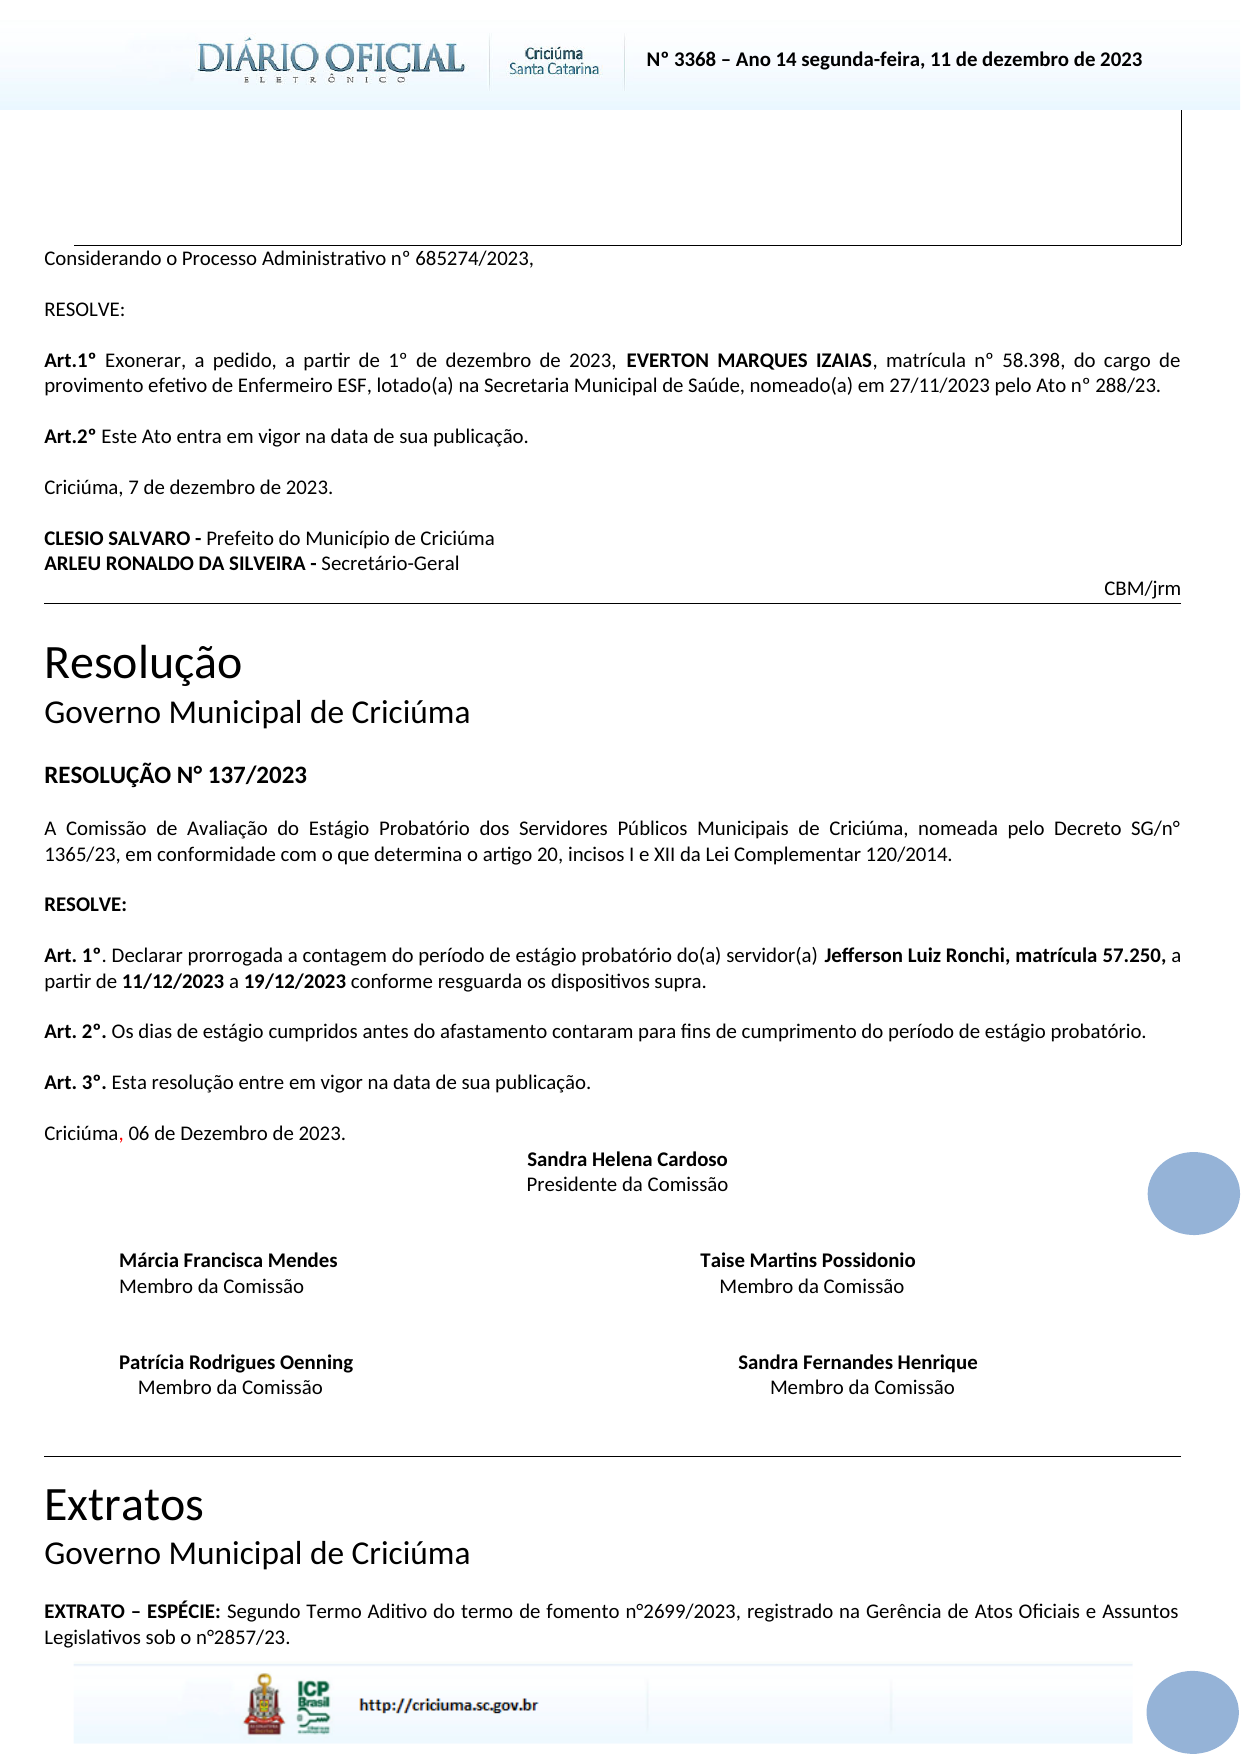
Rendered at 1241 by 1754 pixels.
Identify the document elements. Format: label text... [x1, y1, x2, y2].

text Governo Municipal de Criciúma [44, 1532, 1181, 1573]
text Sandra Helena Cardoso [74, 1146, 1181, 1171]
text RESOLUÇÃO N° 137/2023 [44, 759, 1181, 790]
text RESOLVE: [44, 296, 1167, 321]
table_cell Patrícia Rodrigues Oenning Membro da Comissão [108, 1349, 539, 1425]
text CLESIO SALVARO - Prefeito do Município de Criciúma [44, 525, 1240, 550]
text Criciúma, 7 de dezembro de 2023. [44, 474, 1156, 499]
text Art. 1º. Declarar prorrogada a contagem do período de estágio probatório do(a) servidor(a) Jefferson Luiz Ronchi, matrícula 57.250, a partir de 11/12/2023 a 19/12/2023 conforme resguarda os dispositivos supra. [44, 942, 1181, 993]
text Extratos [44, 1474, 1181, 1532]
text ARLEU RONALDO DA SILVEIRA - Secretário-Geral [44, 550, 1240, 576]
text EXTRATO – ESPÉCIE: Segundo Termo Aditivo do termo de fomento n°2699/2023, registrado na Gerência de Atos Oficiais e Assuntos Legislativos sob o n°2857/23. [44, 1598, 1181, 1649]
table_header Taise Martins Possidonio Membro da Comissão [539, 1248, 1041, 1349]
text Art. 2º. Os dias de estágio cumpridos antes do afastamento contaram para fins de cumprimento do período de estágio probatório. [44, 1019, 1181, 1044]
text Art.1º Exonerar, a pedido, a partir de 1º de dezembro de 2023, EVERTON MARQUES IZAIAS, matrícula nº 58.398, do cargo de provimento efetivo de Enfermeiro ESF, lotado(a) na Secretaria Municipal de Saúde, nomeado(a) em 27/11/2023 pelo Ato nº 288/23. [44, 347, 1181, 398]
text Presidente da Comissão [74, 1171, 1154, 1197]
table_header Márcia Francisca Mendes Membro da Comissão [108, 1248, 539, 1349]
text A Comissão de Avaliação do Estágio Probatório dos Servidores Públicos Municipais de Criciúma, nomeada pelo Decreto SG/n° 1365/23, em conformidade com o que determina o artigo 20, incisos I e XII da Lei Complementar 120/2014. [44, 815, 1181, 866]
text Resolução [44, 632, 1181, 691]
text Art.2º Este Ato entra em vigor na data de sua publicação. [44, 423, 1181, 448]
text Considerando o Processo Administrativo nº 685274/2023, [44, 245, 1167, 271]
text RESOLVE: [44, 892, 1181, 917]
text Criciúma, 06 de Dezembro de 2023. [44, 1120, 1181, 1146]
text Art. 3º. Esta resolução entre em vigor na data de sua publicação. [44, 1069, 1181, 1095]
table_cell Sandra Fernandes Henrique Membro da Comissão [539, 1349, 1041, 1425]
text Governo Municipal de Criciúma [44, 691, 1181, 731]
text CBM/jrm [44, 576, 1181, 603]
